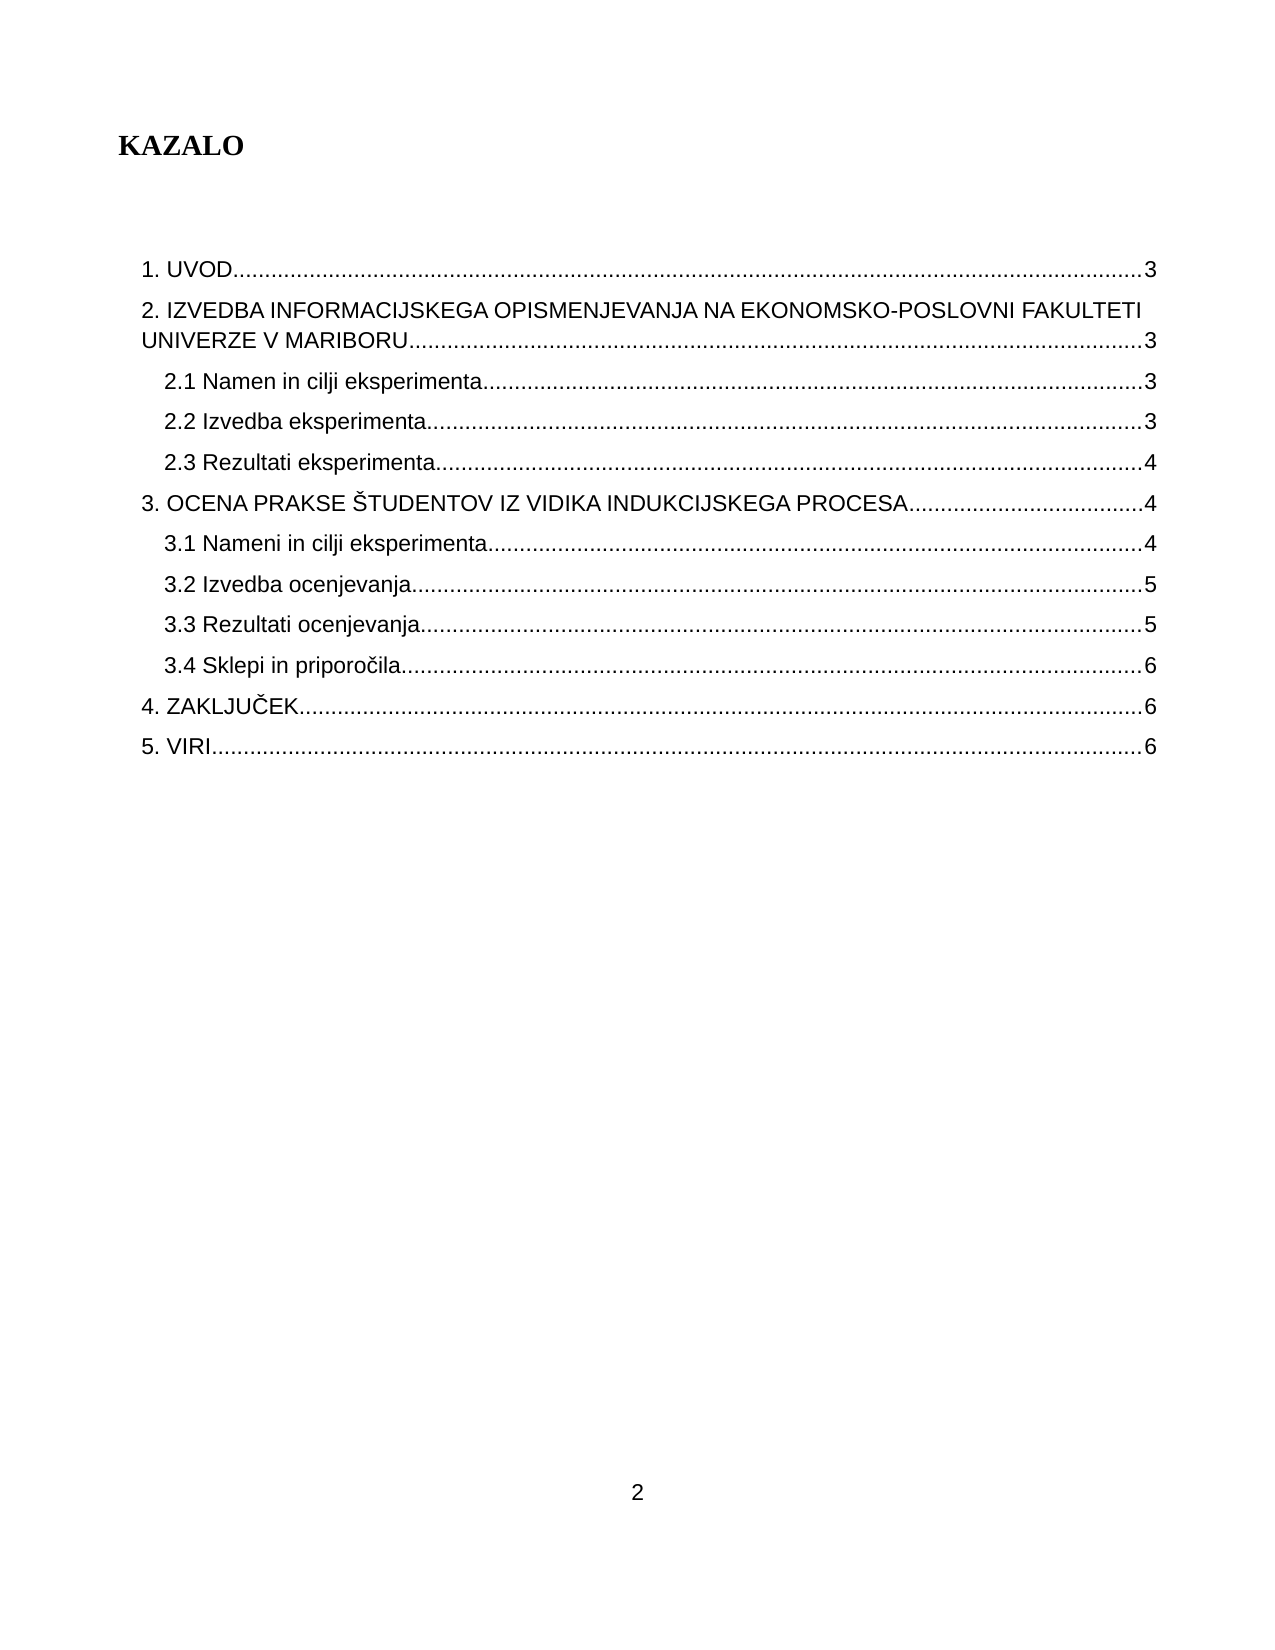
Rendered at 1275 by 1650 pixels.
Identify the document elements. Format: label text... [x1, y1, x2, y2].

text 3. OCENA PRAKSE ŠTUDENTOV IZ VIDIKA INDUKCIJSKEGA PROCESA 4 [141, 489, 1157, 516]
text 4. ZAKLJUČEK 6 [141, 693, 1157, 719]
text 3.4 Sklepi in priporočila 6 [164, 652, 1157, 678]
text KAZALO [118, 128, 1157, 162]
text 5. VIRI 6 [141, 733, 1157, 760]
text 2. IZVEDBA INFORMACIJSKEGA OPISMENJEVANJA NA EKONOMSKO-POSLOVNI FAKULTETI UNIVERZE V MARIBORU 3 [141, 297, 1157, 353]
text 2.3 Rezultati eksperimenta 4 [164, 449, 1157, 475]
text 3.2 Izvedba ocenjevanja 5 [164, 571, 1157, 597]
text 2.2 Izvedba eksperimenta 3 [164, 408, 1157, 435]
text 2.1 Namen in cilji eksperimenta 3 [164, 368, 1157, 394]
text 3.1 Nameni in cilji eksperimenta 4 [164, 530, 1157, 557]
text 1. UVOD 3 [141, 256, 1157, 283]
text 3.3 Rezultati ocenjevanja 5 [164, 611, 1157, 638]
